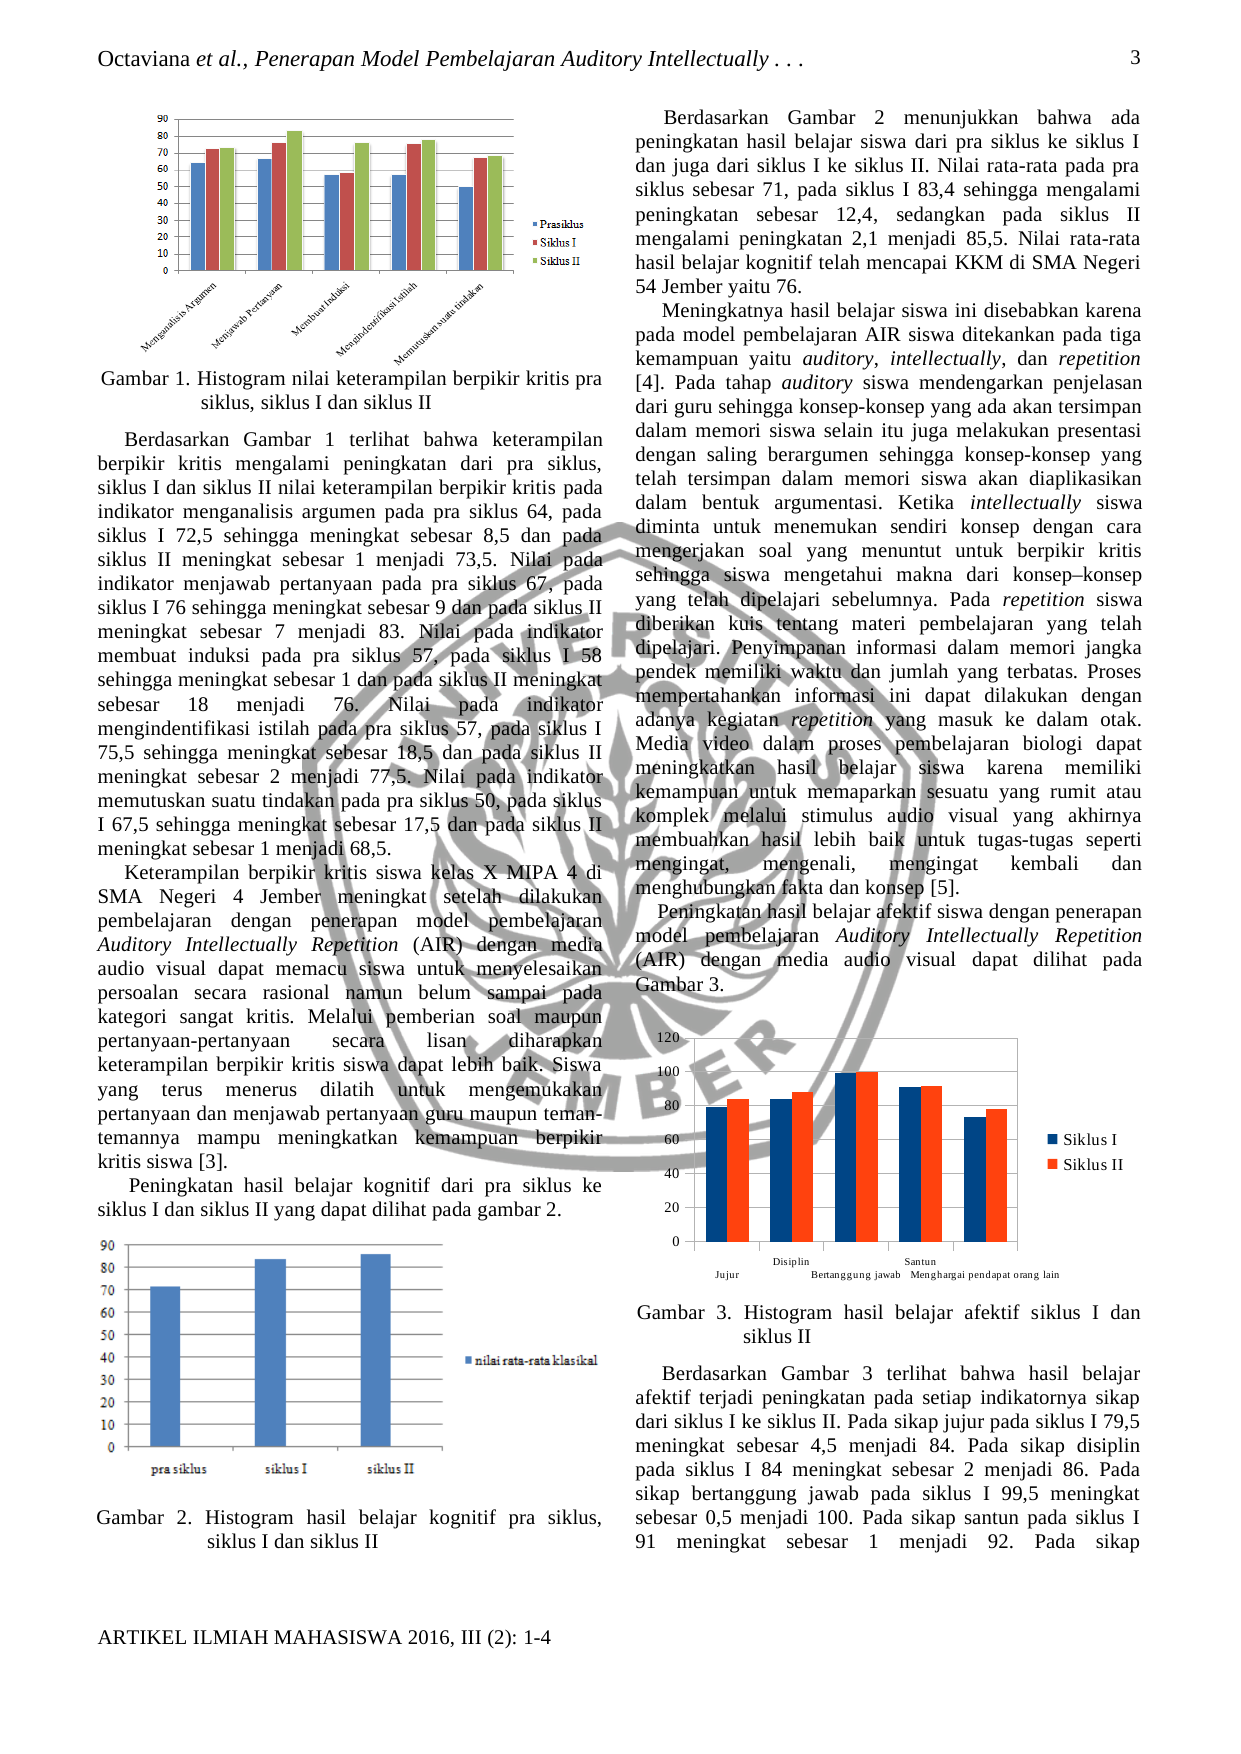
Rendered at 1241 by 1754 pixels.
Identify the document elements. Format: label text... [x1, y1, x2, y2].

text Peningkatan hasil belajar kognitif dari pra siklus ke siklus I dan siklus II yang dapat dilihat pada gambar 2. [97, 1173, 603, 1221]
text Gambar 2. Histogram hasil belajar kognitif pra siklus, siklus I dan siklus II [96, 1504, 603, 1553]
text Keterampilan berpikir kritis siswa kelas X MIPA 4 di SMA Negeri 4 Jember meningkat setelah dilakukan pembelajaran dengan penerapan model pembelajaran Auditory Intellectually Repetition (AIR) dengan media audio visual dapat memacu siswa untuk menyelesaikan persoalan secara rasional namun belum sampai pada kategori sangat kritis. Melalui pemberian soal maupun pertanyaan-pertanyaan secara lisan diharapkan keterampilan berpikir kritis siswa dapat lebih baik. Siswa yang terus menerus dilatih untuk mengemukakan pertanyaan dan menjawab pertanyaan guru maupun teman-temannya mampu meningkatkan kemampuan berpikir kritis siswa [3]. [97, 860, 603, 1173]
text Gambar 3. Histogram hasil belajar afektif siklus I dan siklus II [637, 1008, 1141, 1348]
picture [113, 105, 589, 366]
picture [98, 447, 1011, 1481]
text Peningkatan hasil belajar afektif siswa dengan penerapan model pembelajaran Auditory Intellectually Repetition (AIR) dengan media audio visual dapat dilihat pada Gambar 3. [635, 899, 1143, 995]
text Meningkatnya hasil belajar siswa ini disebabkan karena pada model pembelajaran AIR siswa ditekankan pada tiga kemampuan yaitu auditory, intellectually, dan repetition [4]. Pada tahap auditory siswa mendengarkan penjelasan dari guru sehingga konsep-konsep yang ada akan tersimpan dalam memori siswa selain itu juga melakukan presentasi dengan saling berargumen sehingga konsep-konsep yang telah tersimpan dalam memori siswa akan diaplikasikan dalam bentuk argumentasi. Ketika intellectually siswa diminta untuk menemukan sendiri konsep dengan cara mengerjakan soal yang menuntut untuk berpikir kritis sehingga siswa mengetahui makna dari konsep–konsep yang telah dipelajari sebelumnya. Pada repetition siswa diberikan kuis tentang materi pembelajaran yang telah dipelajari. Penyimpanan informasi dalam memori jangka pendek memiliki waktu dan jumlah yang terbatas. Proses mempertahankan informasi ini dapat dilakukan dengan adanya kegiatan repetition yang masuk ke dalam otak. Media video dalam proses pembelajaran biologi dapat meningkatkan hasil belajar siswa karena memiliki kemampuan untuk memaparkan sesuatu yang rumit atau komplek melalui stimulus audio visual yang akhirnya membuahkan hasil lebih baik untuk tugas-tugas seperti mengingat, mengenali, mengingat kembali dan menghubungkan fakta dan konsep [5]. [635, 298, 1143, 899]
text Berdasarkan Gambar 3 terlihat bahwa hasil belajar afektif terjadi peningkatan pada setiap indikatornya sikap dari siklus I ke siklus II. Pada sikap jujur pada siklus I 79,5 meningkat sebesar 4,5 menjadi 84. Pada sikap disiplin pada siklus I 84 meningkat sebesar 2 menjadi 86. Pada sikap bertanggung jawab pada siklus I 99,5 meningkat sebesar 0,5 menjadi 100. Pada sikap santun pada siklus I 91 meningkat sebesar 1 menjadi 92. Pada sikap [635, 1361, 1141, 1553]
text Berdasarkan Gambar 2 menunjukkan bahwa ada peningkatan hasil belajar siswa dari pra siklus ke siklus I dan juga dari siklus I ke siklus II. Nilai rata-rata pada pra siklus sebesar 71, pada siklus I 83,4 sehingga mengalami peningkatan sebesar 12,4, sedangkan pada siklus II mengalami peningkatan 2,1 menjadi 85,5. Nilai rata-rata hasil belajar kognitif telah mencapai KKM di SMA Negeri 54 Jember yaitu 76. [635, 105, 1141, 298]
text Gambar 1. Histogram nilai keterampilan berpikir kritis pra siklus, siklus I dan siklus II [101, 105, 603, 414]
text Berdasarkan Gambar 1 terlihat bahwa keterampilan berpikir kritis mengalami peningkatan dari pra siklus, siklus I dan siklus II nilai keterampilan berpikir kritis pada indikator menganalisis argumen pada pra siklus 64, pada siklus I 72,5 sehingga meningkat sebesar 8,5 dan pada siklus II meningkat sebesar 1 menjadi 73,5. Nilai pada indikator menjawab pertanyaan pada pra siklus 67, pada siklus I 76 sehingga meningkat sebesar 9 dan pada siklus II meningkat sebesar 7 menjadi 83. Nilai pada indikator membuat induksi pada pra siklus 57, pada siklus I 58 sehingga meningkat sebesar 1 dan pada siklus II meningkat sebesar 18 menjadi 76. Nilai pada indikator mengindentifikasi istilah pada pra siklus 57, pada siklus I 75,5 sehingga meningkat sebesar 18,5 dan pada siklus II meningkat sebesar 2 menjadi 77,5. Nilai pada indikator memutuskan suatu tindakan pada pra siklus 50, pada siklus I 67,5 sehingga meningkat sebesar 17,5 dan pada siklus II meningkat sebesar 1 menjadi 68,5. [97, 427, 603, 860]
